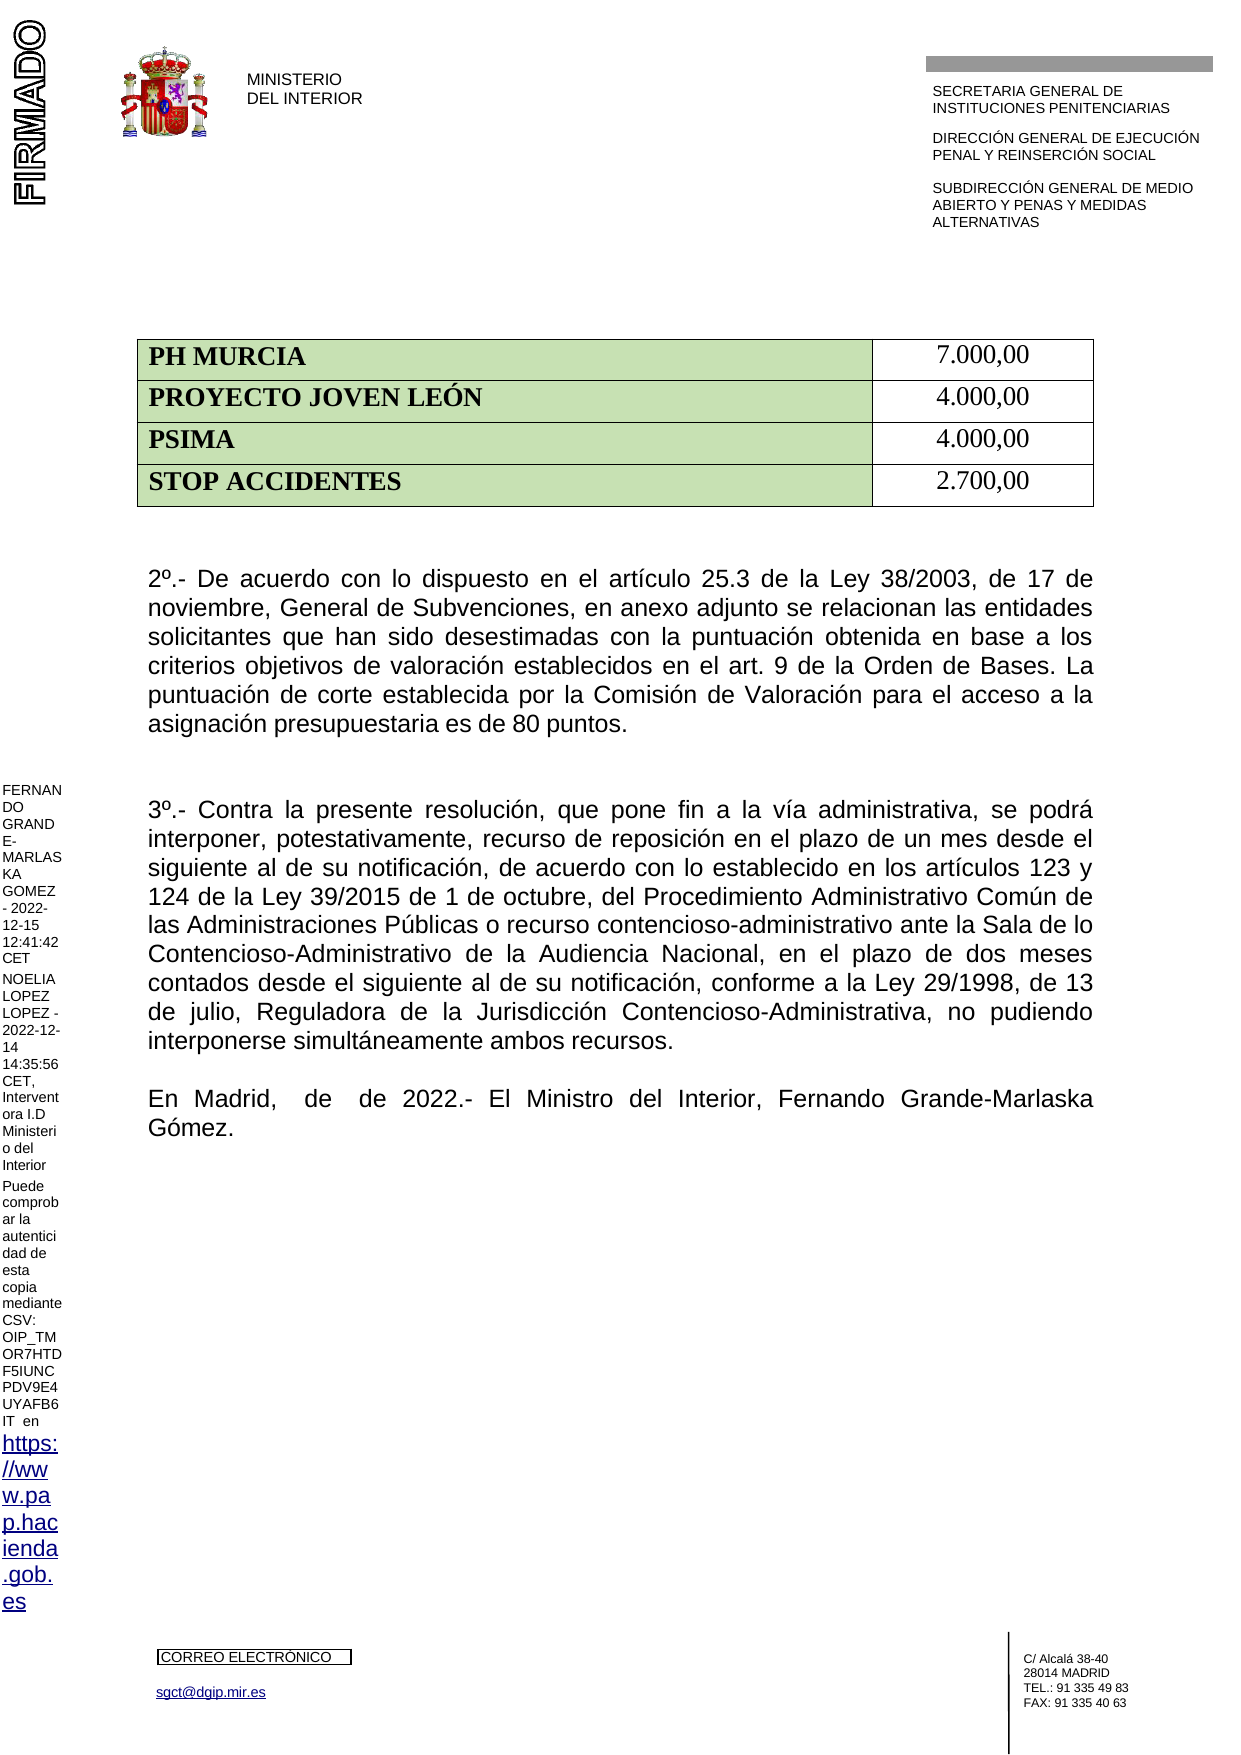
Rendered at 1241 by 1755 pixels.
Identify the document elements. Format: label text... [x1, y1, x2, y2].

table_cell PSIMA [138, 423, 872, 464]
text FERNANDO GRANDE-MARLASKA GOMEZ - 2022-12-15 12:41:42 CET [2, 782, 62, 967]
table_header 7.000,00 [873, 340, 1093, 380]
text Puede comprobar la autenticidad de esta copia mediante CSV: OIP_TMOR7HTDF5IUNCPDV9E4UYAFB6IT en https://www.pap.hacienda.gob.es [2, 1177, 62, 1614]
table_cell 2.700,00 [873, 465, 1093, 506]
text C/ Alcalá 38-40 [1023, 1652, 1141, 1666]
text 3º.- Contra la presente resolución, que pone fin a la vía administrativa, se podrá interponer, potestativamente, recurso de reposición en el plazo de un mes desde el siguiente al de su notificación, de acuerdo con lo establecido en los artículos 123 y 124 de la Ley 39/2015 de 1 de octubre, del Procedimiento Administrativo Común de las Administraciones Públicas o recurso contencioso-administrativo ante la Sala de lo Contencioso-Administrativo de la Audiencia Nacional, en el plazo de dos meses contados desde el siguiente al de su notificación, conforme a la Ley 29/1998, de 13 de julio, Reguladora de la Jurisdicción Contencioso-Administrativa, no pudiendo interponerse simultáneamente ambos recursos. [148, 795, 1093, 1055]
text NOELIA LOPEZ LOPEZ - 2022-12-14 14:35:56 CET, Interventora I.D Ministerio del Interior [2, 971, 62, 1173]
text 28014 MADRID [1023, 1666, 1141, 1681]
text En Madrid, de de 2022.- El Ministro del Interior, Fernando Grande-Marlaska Gómez. [148, 1084, 1093, 1141]
table_cell 4.000,00 [873, 381, 1093, 422]
text TEL.: 91 335 49 83 [1023, 1681, 1141, 1695]
table_cell 4.000,00 [873, 423, 1093, 464]
text CORREO ELECTRÓNICO [161, 1650, 350, 1664]
text sgct@dgip.mir.es [156, 1683, 273, 1700]
table_cell PROYECTO JOVEN LEÓN [138, 381, 872, 422]
table_header PH MURCIA [138, 340, 872, 380]
table_cell STOP ACCIDENTES [138, 465, 872, 506]
text FAX: 91 335 40 63 [1023, 1696, 1141, 1710]
text 2º.- De acuerdo con lo dispuesto en el artículo 25.3 de la Ley 38/2003, de 17 de noviembre, General de Subvenciones, en anexo adjunto se relacionan las entidades solicitantes que han sido desestimadas con la puntuación obtenida en base a los criterios objetivos de valoración establecidos en el art. 9 de la Orden de Bases. La puntuación de corte establecida por la Comisión de Valoración para el acceso a la asignación presupuestaria es de 80 puntos. [148, 564, 1093, 737]
